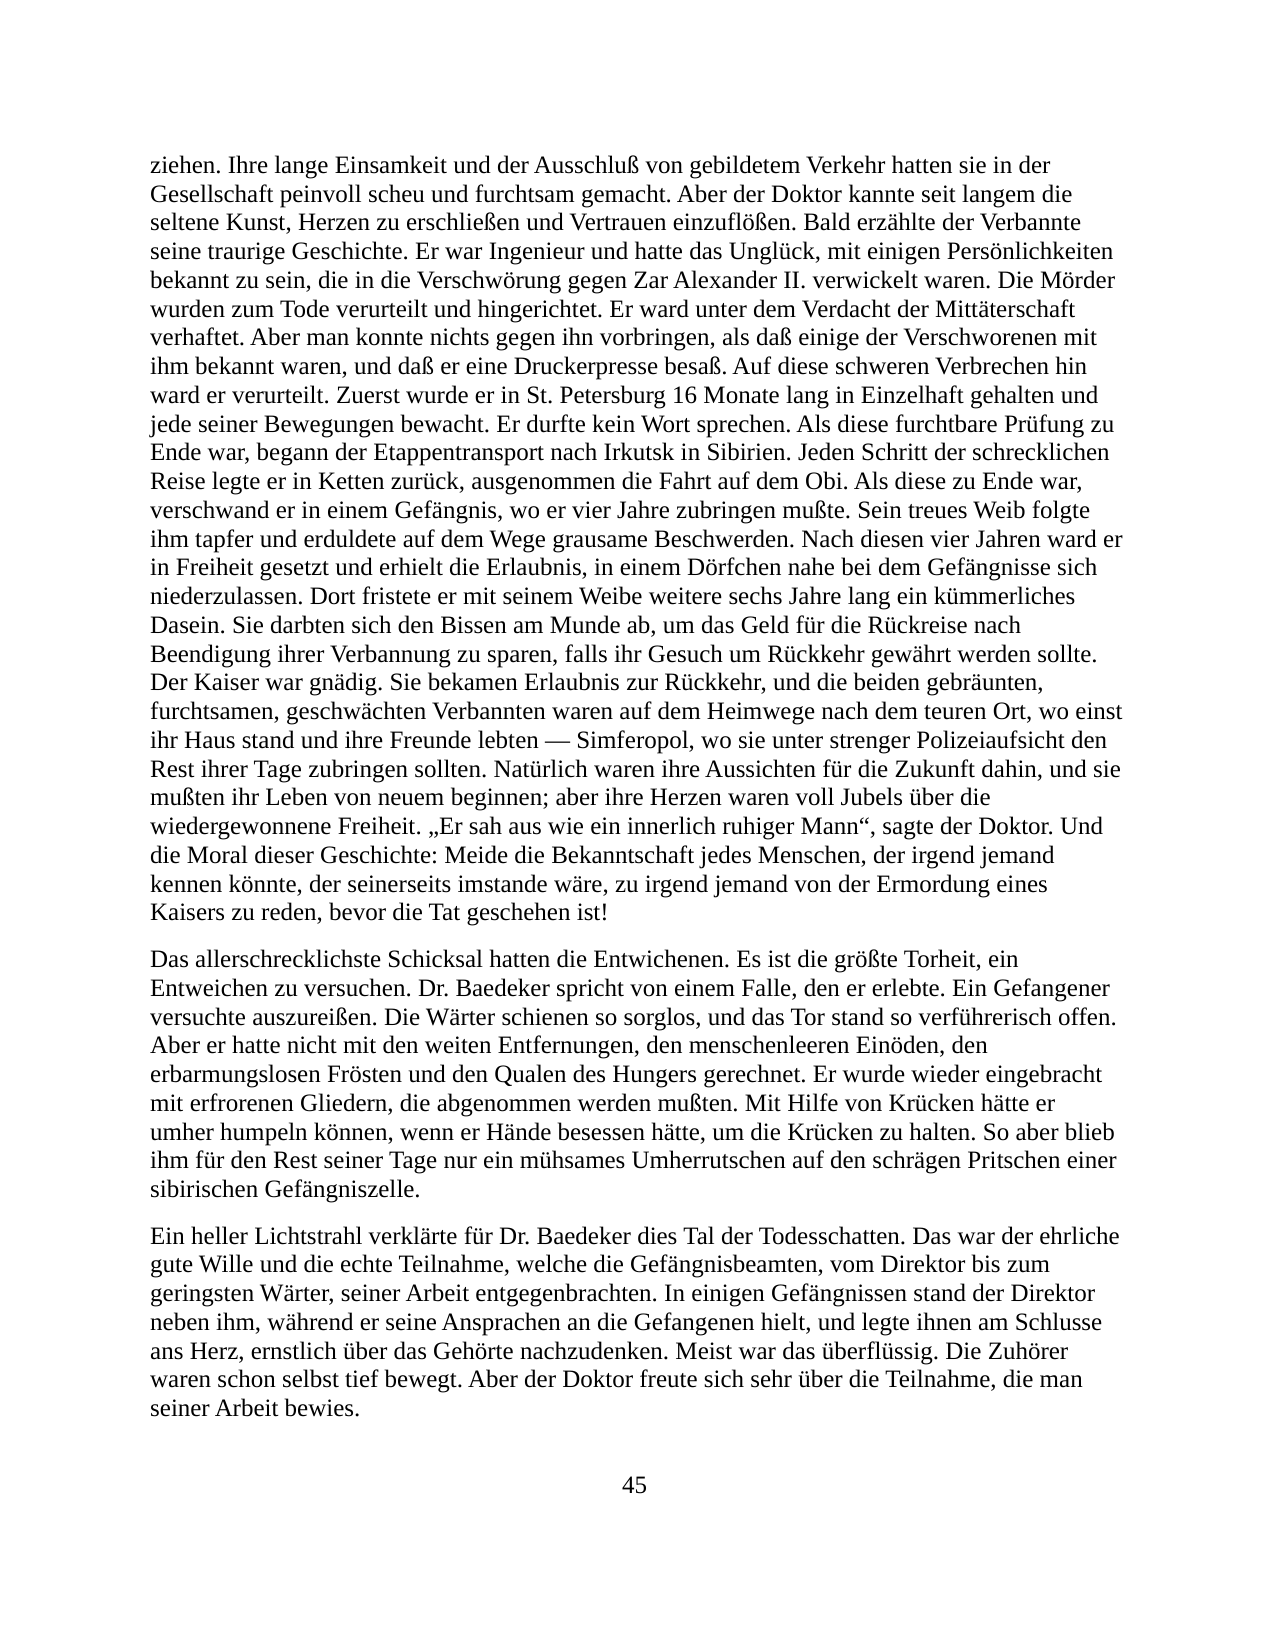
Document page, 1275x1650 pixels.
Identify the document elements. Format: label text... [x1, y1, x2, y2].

text ziehen. Ihre lange Einsamkeit und der Ausschluß von gebildetem Verkehr hatten sie in der Gesellschaft peinvoll scheu und furchtsam gemacht. Aber der Doktor kannte seit langem die seltene Kunst, Herzen zu erschließen und Vertrauen einzuflößen. Bald erzählte der Verbannte seine traurige Geschichte. Er war Ingenieur und hatte das Unglück, mit einigen Persönlichkeiten bekannt zu sein, die in die Verschwörung gegen Zar Alexander II. verwickelt waren. Die Mörder wurden zum Tode verurteilt und hingerichtet. Er ward unter dem Verdacht der Mittäterschaft verhaftet. Aber man konnte nichts gegen ihn vorbringen, als daß einige der Verschworenen mit ihm bekannt waren, und daß er eine Druckerpresse besaß. Auf diese schweren Verbrechen hin ward er verurteilt. Zuerst wurde er in St. Petersburg 16 Monate lang in Einzelhaft gehalten und jede seiner Bewegungen bewacht. Er durfte kein Wort sprechen. Als diese furchtbare Prüfung zu Ende war, begann der Etappentransport nach Irkutsk in Sibirien. Jeden Schritt der schrecklichen Reise legte er in Ketten zurück, ausgenommen die Fahrt auf dem Obi. Als diese zu Ende war, verschwand er in einem Gefängnis, wo er vier Jahre zubringen mußte. Sein treues Weib folgte ihm tapfer und erduldete auf dem Wege grausame Beschwerden. Nach diesen vier Jahren ward er in Freiheit gesetzt und erhielt die Erlaubnis, in einem Dörfchen nahe bei dem Gefängnisse sich niederzulassen. Dort fristete er mit seinem Weibe weitere sechs Jahre lang ein kümmerliches Dasein. Sie darbten sich den Bissen am Munde ab, um das Geld für die Rückreise nach Beendigung ihrer Verbannung zu sparen, falls ihr Gesuch um Rückkehr gewährt werden sollte. Der Kaiser war gnädig. Sie bekamen Erlaubnis zur Rückkehr, und die beiden gebräunten, furchtsamen, geschwächten Verbannten waren auf dem Heimwege nach dem teuren Ort, wo einst ihr Haus stand und ihre Freunde lebten — Simferopol, wo sie unter strenger Polizeiaufsicht den Rest ihrer Tage zubringen sollten. Natürlich waren ihre Aussichten für die Zukunft dahin, und sie mußten ihr Leben von neuem beginnen; aber ihre Herzen waren voll Jubels über die wiedergewonnene Freiheit. „Er sah aus wie ein innerlich ruhiger Mann“, sagte der Doktor. Und die Moral dieser Geschichte: Meide die Bekanntschaft jedes Menschen, der irgend jemand kennen könnte, der seinerseits imstande wäre, zu irgend jemand von der Ermordung eines Kaisers zu reden, bevor die Tat geschehen ist! [150, 150, 1125, 926]
text Ein heller Lichtstrahl verklärte für Dr. Baedeker dies Tal der Todesschatten. Das war der ehrliche gute Wille und die echte Teilnahme, welche die Gefängnisbeamten, vom Direktor bis zum geringsten Wärter, seiner Arbeit entgegenbrachten. In einigen Gefängnissen stand der Direktor neben ihm, während er seine Ansprachen an die Gefangenen hielt, und legte ihnen am Schlusse ans Herz, ernstlich über das Gehörte nachzudenken. Meist war das überflüssig. Die Zuhörer waren schon selbst tief bewegt. Aber der Doktor freute sich sehr über die Teilnahme, die man seiner Arbeit bewies. [150, 1221, 1125, 1422]
text Das allerschrecklichste Schicksal hatten die Entwichenen. Es ist die größte Torheit, ein Entweichen zu versuchen. Dr. Baedeker spricht von einem Falle, den er erlebte. Ein Gefangener versuchte auszureißen. Die Wärter schienen so sorglos, und das Tor stand so verführerisch offen. Aber er hatte nicht mit den weiten Entfernungen, den menschenleeren Einöden, den erbarmungslosen Frösten und den Qualen des Hungers gerechnet. Er wurde wieder eingebracht mit erfrorenen Gliedern, die abgenommen werden mußten. Mit Hilfe von Krücken hätte er umher humpeln können, wenn er Hände besessen hätte, um die Krücken zu halten. So aber blieb ihm für den Rest seiner Tage nur ein mühsames Umherrutschen auf den schrägen Pritschen einer sibirischen Gefängniszelle. [150, 944, 1125, 1203]
